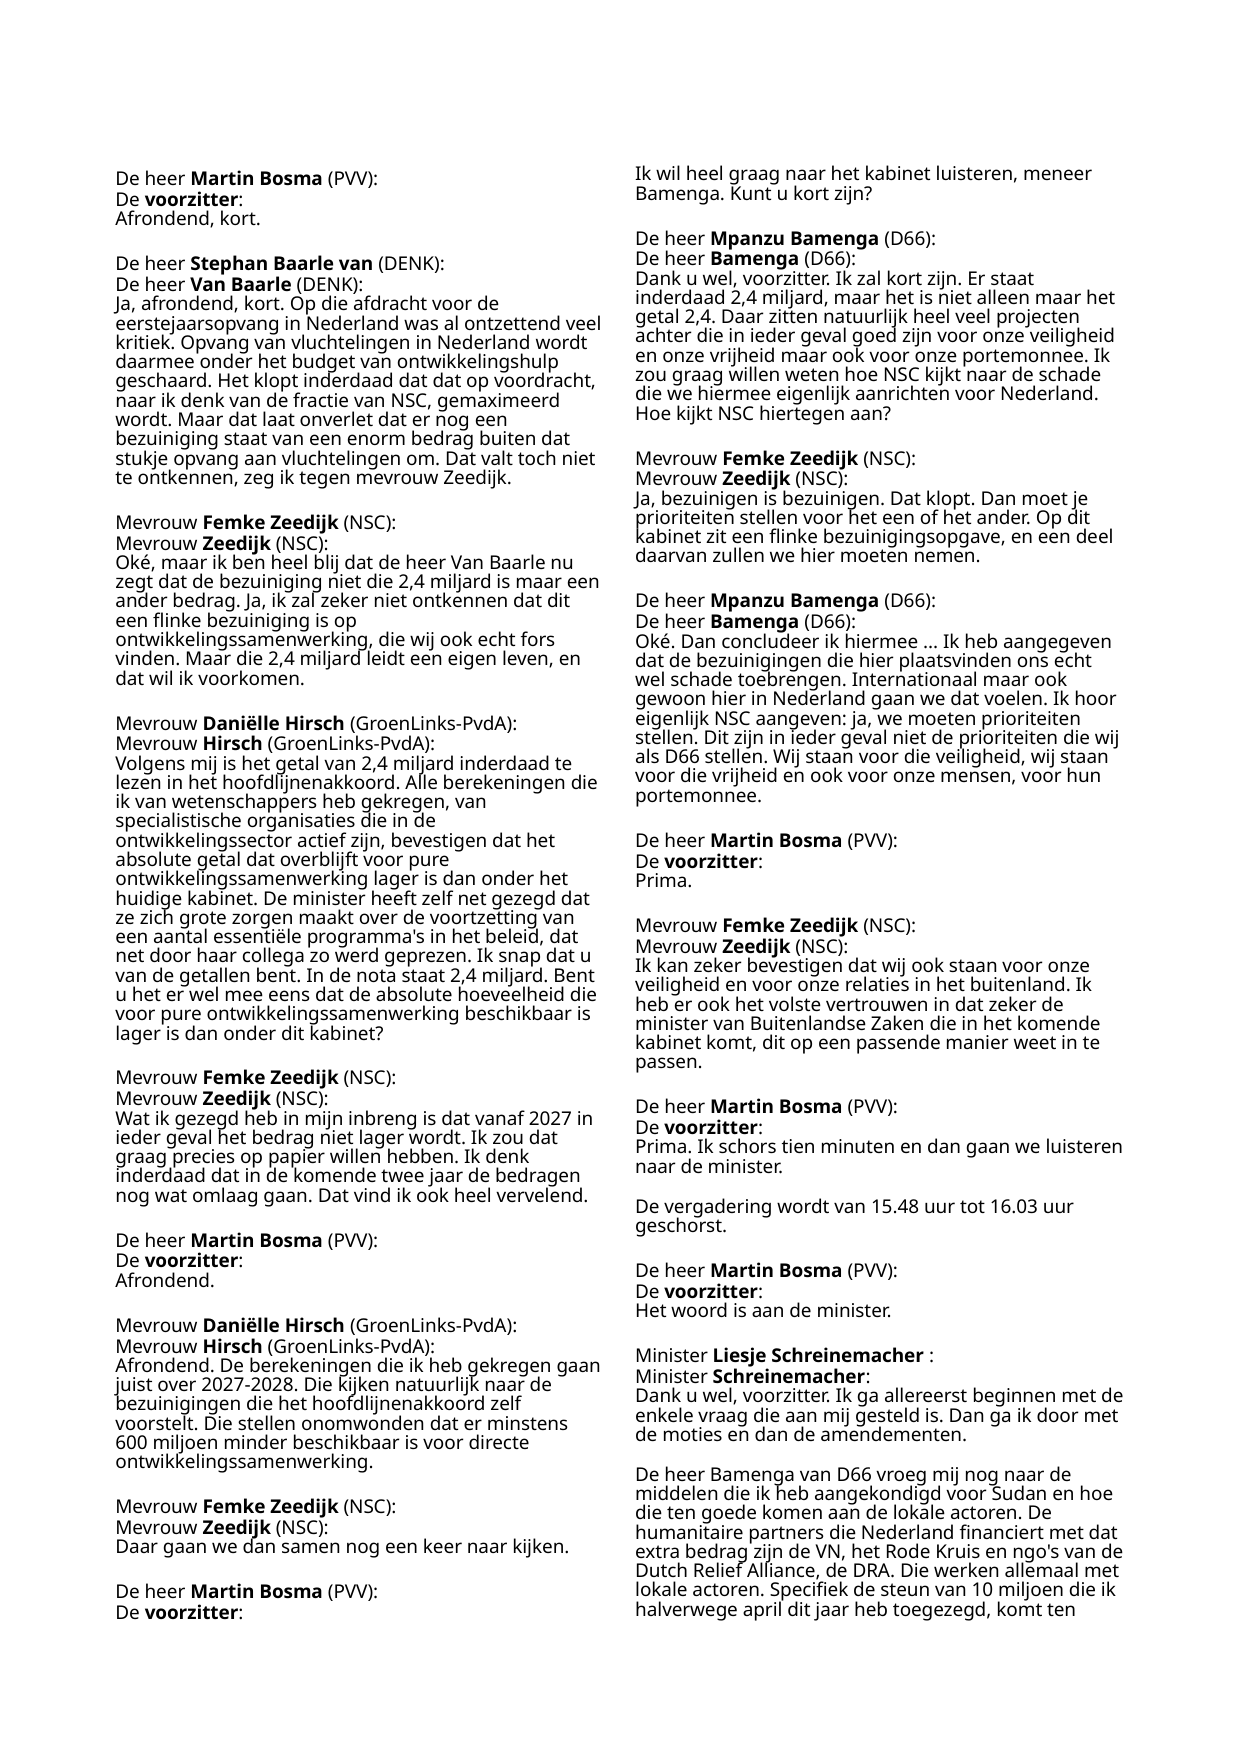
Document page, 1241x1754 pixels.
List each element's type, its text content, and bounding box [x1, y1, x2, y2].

text Dank u wel, voorzitter. Ik ga allereerst beginnen met de enkele vraag die aan mij gesteld is. Dan ga ik door met de moties en dan de amendementen. [635, 1387, 1125, 1445]
text Mevrouw Hirsch (GroenLinks-PvdA): [115, 735, 605, 755]
text De heer Martin Bosma (PVV): [635, 1093, 1125, 1119]
text De voorzitter: [635, 1119, 1125, 1138]
text Ja, bezuinigen is bezuinigen. Dat klopt. Dan moet je prioriteiten stellen voor het een of het ander. Op dit kabinet zit een flinke bezuinigingsopgave, en een deel daarvan zullen we hier moeten nemen. [635, 490, 1125, 567]
text Oké, maar ik ben heel blij dat de heer Van Baarle nu zegt dat de bezuiniging niet die 2,4 miljard is maar een ander bedrag. Ja, ik zal zeker niet ontkennen dat dit een flinke bezuiniging is op ontwikkelingssamenwerking, die wij ook echt fors vinden. Maar die 2,4 miljard leidt een eigen leven, en dat wil ik voorkomen. [115, 554, 605, 689]
text Mevrouw Femke Zeedijk (NSC): [115, 1064, 605, 1090]
text Dank u wel, voorzitter. Ik zal kort zijn. Er staat inderdaad 2,4 miljard, maar het is niet alleen maar het getal 2,4. Daar zitten natuurlijk heel veel projecten achter die in ieder geval goed zijn voor onze veiligheid en onze vrijheid maar ook voor onze portemonnee. Ik zou graag willen weten hoe NSC kijkt naar de schade die we hiermee eigenlijk aanrichten voor Nederland. Hoe kijkt NSC hiertegen aan? [635, 270, 1125, 424]
text Ik wil heel graag naar het kabinet luisteren, meneer Bamenga. Kunt u kort zijn? [635, 165, 1125, 204]
text Mevrouw Zeedijk (NSC): [115, 1519, 605, 1538]
text Mevrouw Daniëlle Hirsch (GroenLinks-PvdA): [115, 710, 605, 735]
text Minister Schreinemacher: [635, 1368, 1125, 1387]
text De voorzitter: [115, 1252, 605, 1272]
text Ja, afrondend, kort. Op die afdracht voor de eerstejaarsopvang in Nederland was al ontzettend veel kritiek. Opvang van vluchtelingen in Nederland wordt daarmee onder het budget van ontwikkelingshulp geschaard. Het klopt inderdaad dat dat op voordracht, naar ik denk van de fractie van NSC, gemaximeerd wordt. Maar dat laat onverlet dat er nog een bezuiniging staat van een enorm bedrag buiten dat stukje opvang aan vluchtelingen om. Dat valt toch niet te ontkennen, zeg ik tegen mevrouw Zeedijk. [115, 295, 605, 488]
text De heer Stephan Baarle van (DENK): [115, 250, 605, 276]
text Wat ik gezegd heb in mijn inbreng is dat vanaf 2027 in ieder geval het bedrag niet lager wordt. Ik zou dat graag precies op papier willen hebben. Ik denk inderdaad dat in de komende twee jaar de bedragen nog wat omlaag gaan. Dat vind ik ook heel vervelend. [115, 1109, 605, 1206]
text Afrondend. [115, 1272, 605, 1291]
text Mevrouw Zeedijk (NSC): [635, 938, 1125, 957]
text De heer Martin Bosma (PVV): [115, 165, 605, 191]
text Daar gaan we dan samen nog een keer naar kijken. [115, 1538, 605, 1558]
text De voorzitter: [115, 191, 605, 210]
text Volgens mij is het getal van 2,4 miljard inderdaad te lezen in het hoofdlijnenakkoord. Alle berekeningen die ik van wetenschappers heb gekregen, van specialistische organisaties die in de ontwikkelingssector actief zijn, bevestigen dat het absolute getal dat overblijft voor pure ontwikkelingssamenwerking lager is dan onder het huidige kabinet. De minister heeft zelf net gezegd dat ze zich grote zorgen maakt over de voortzetting van een aantal essentiële programma's in het beleid, dat net door haar collega zo werd geprezen. Ik snap dat u van de getallen bent. In de nota staat 2,4 miljard. Bent u het er wel mee eens dat de absolute hoeveelheid die voor pure ontwikkelingssamenwerking beschikbaar is lager is dan onder dit kabinet? [115, 755, 605, 1044]
text De heer Martin Bosma (PVV): [115, 1578, 605, 1604]
text Mevrouw Zeedijk (NSC): [635, 470, 1125, 490]
text Mevrouw Femke Zeedijk (NSC): [635, 445, 1125, 470]
text Afrondend, kort. [115, 210, 605, 229]
text Minister Liesje Schreinemacher : [635, 1342, 1125, 1368]
text Het woord is aan de minister. [635, 1302, 1125, 1321]
text Mevrouw Zeedijk (NSC): [115, 535, 605, 554]
text Prima. [635, 872, 1125, 891]
text De heer Martin Bosma (PVV): [635, 827, 1125, 853]
text De vergadering wordt van 15.48 uur tot 16.03 uur geschorst. [635, 1198, 1125, 1236]
text De voorzitter: [635, 853, 1125, 872]
text De heer Mpanzu Bamenga (D66): [635, 588, 1125, 613]
text De voorzitter: [115, 1604, 605, 1623]
text De heer Bamenga van D66 vroeg mij nog naar de middelen die ik heb aangekondigd voor Sudan en hoe die ten goede komen aan de lokale actoren. De humanitaire partners die Nederland financiert met dat extra bedrag zijn de VN, het Rode Kruis en ngo's van de Dutch Relief Alliance, de DRA. Die werken allemaal met lokale actoren. Specifiek de steun van 10 miljoen die ik halverwege april dit jaar heb toegezegd, komt ten [635, 1466, 1125, 1620]
text Mevrouw Hirsch (GroenLinks-PvdA): [115, 1338, 605, 1357]
text De heer Bamenga (D66): [635, 250, 1125, 270]
text Mevrouw Femke Zeedijk (NSC): [115, 1493, 605, 1519]
text De heer Martin Bosma (PVV): [115, 1227, 605, 1252]
text De heer Martin Bosma (PVV): [635, 1257, 1125, 1283]
text De heer Bamenga (D66): [635, 613, 1125, 633]
text De heer Van Baarle (DENK): [115, 276, 605, 295]
text De heer Mpanzu Bamenga (D66): [635, 225, 1125, 250]
text Mevrouw Zeedijk (NSC): [115, 1090, 605, 1109]
text Mevrouw Femke Zeedijk (NSC): [635, 912, 1125, 938]
text Afrondend. De berekeningen die ik heb gekregen gaan juist over 2027-2028. Die kijken natuurlijk naar de bezuinigingen die het hoofdlijnenakkoord zelf voorstelt. Die stellen onomwonden dat er minstens 600 miljoen minder beschikbaar is voor directe ontwikkelingssamenwerking. [115, 1357, 605, 1472]
text Ik kan zeker bevestigen dat wij ook staan voor onze veiligheid en voor onze relaties in het buitenland. Ik heb er ook het volste vertrouwen in dat zeker de minister van Buitenlandse Zaken die in het komende kabinet komt, dit op een passende manier weet in te passen. [635, 957, 1125, 1073]
text Oké. Dan concludeer ik hiermee ... Ik heb aangegeven dat de bezuinigingen die hier plaatsvinden ons echt wel schade toebrengen. Internationaal maar ook gewoon hier in Nederland gaan we dat voelen. Ik hoor eigenlijk NSC aangeven: ja, we moeten prioriteiten stellen. Dit zijn in ieder geval niet de prioriteiten die wij als D66 stellen. Wij staan voor die veiligheid, wij staan voor die vrijheid en ook voor onze mensen, voor hun portemonnee. [635, 633, 1125, 806]
text Prima. Ik schors tien minuten en dan gaan we luisteren naar de minister. [635, 1138, 1125, 1177]
text Mevrouw Femke Zeedijk (NSC): [115, 509, 605, 535]
text De voorzitter: [635, 1283, 1125, 1302]
text Mevrouw Daniëlle Hirsch (GroenLinks-PvdA): [115, 1312, 605, 1338]
